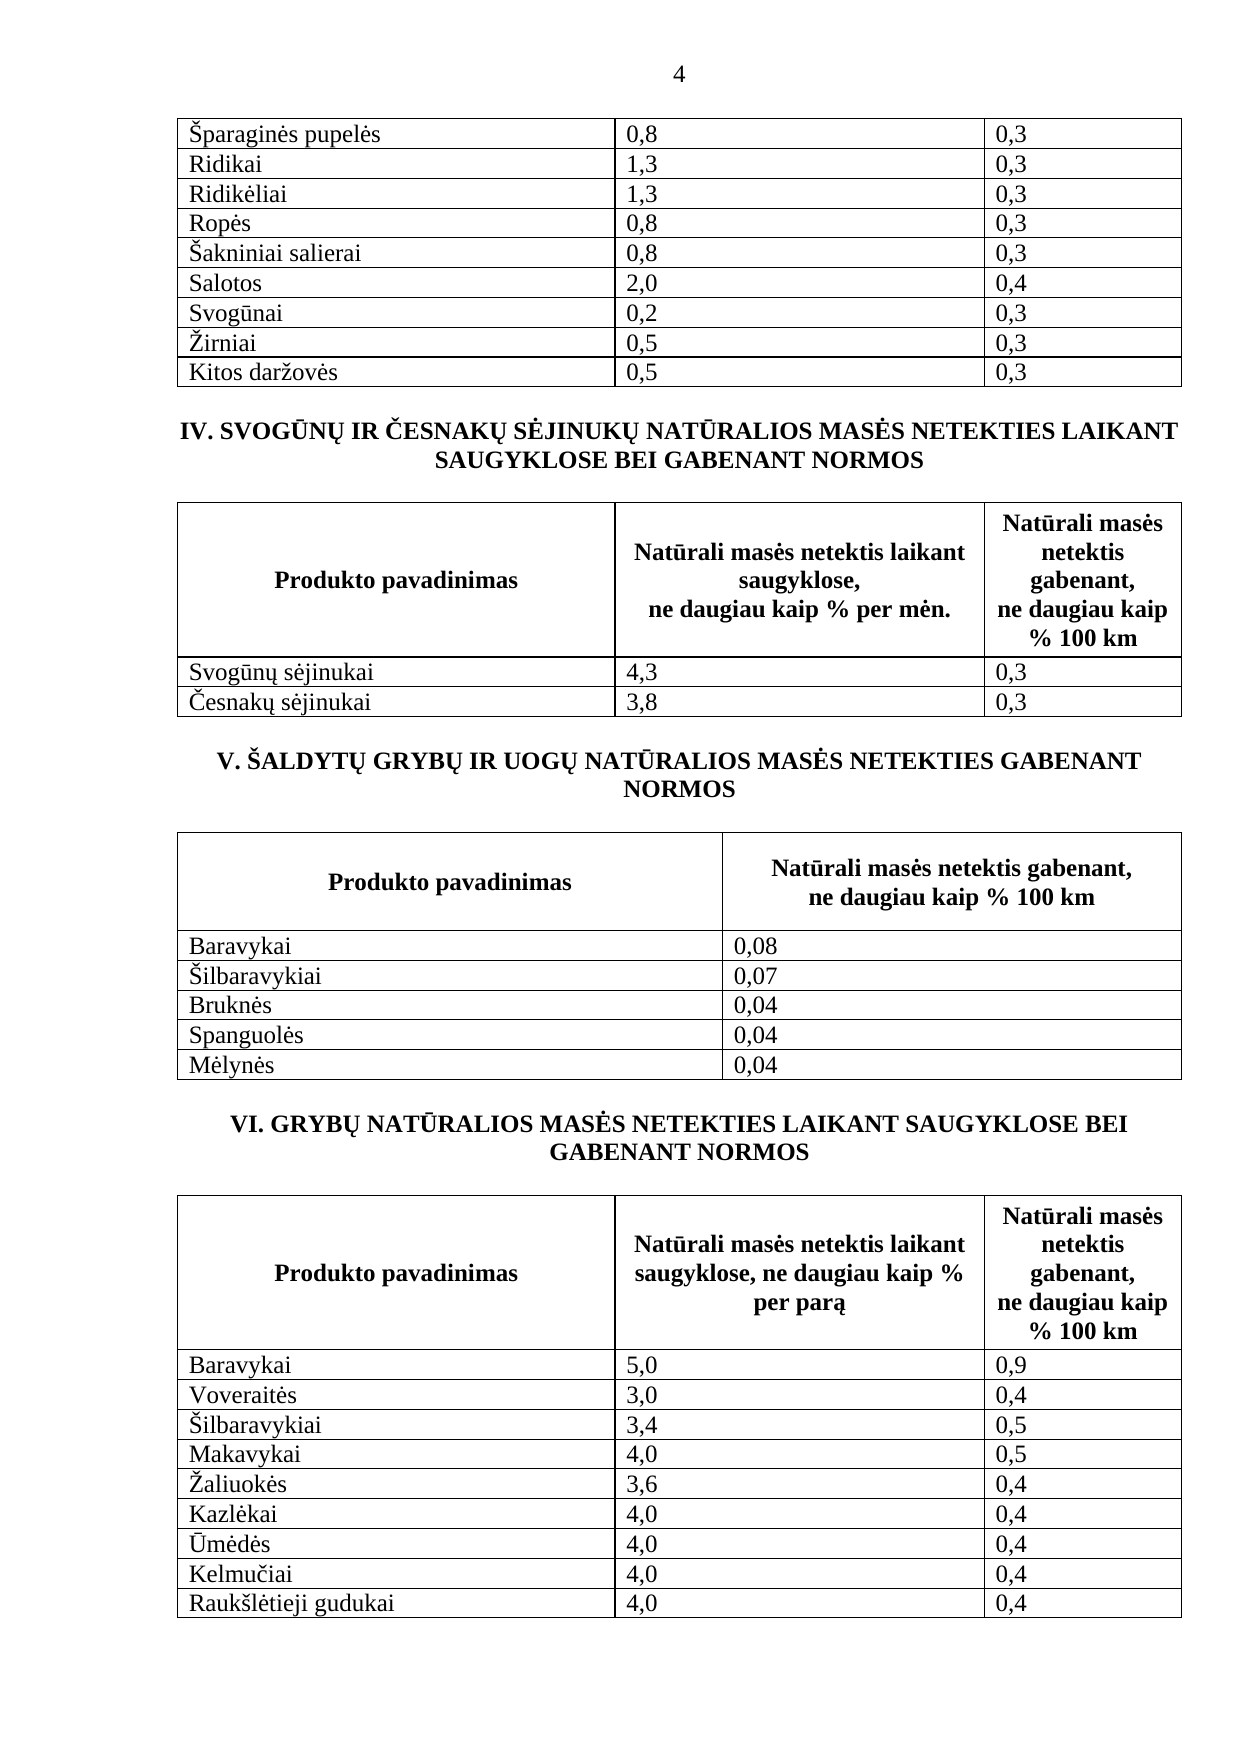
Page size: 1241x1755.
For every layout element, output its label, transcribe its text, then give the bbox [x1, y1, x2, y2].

table_cell 4,3 [616, 658, 984, 686]
table_cell 0,4 [985, 268, 1181, 297]
table_header Natūrali masės netektis laikant saugyklose, ne daugiau kaip % per parą [616, 1196, 984, 1349]
table_cell 5,0 [616, 1350, 984, 1379]
table_cell 0,5 [616, 328, 984, 356]
table_cell Žaliuokės [178, 1469, 614, 1498]
table_cell Svogūnų sėjinukai [178, 658, 614, 686]
table_header Produkto pavadinimas [178, 833, 722, 930]
table_cell 4,0 [616, 1559, 984, 1587]
table_cell 0,5 [616, 358, 984, 386]
table_cell Šakniniai salierai [178, 238, 614, 267]
table_cell 0,04 [723, 1020, 1181, 1049]
table_cell Česnakų sėjinukai [178, 687, 614, 716]
table_cell Kitos daržovės [178, 358, 614, 386]
table_cell 0,04 [723, 1050, 1181, 1079]
table_cell Žirniai [178, 328, 614, 356]
table_cell 0,5 [985, 1440, 1181, 1468]
table_cell 0,9 [985, 1350, 1181, 1379]
table_cell 0,08 [723, 931, 1181, 960]
table_cell 0,4 [985, 1589, 1181, 1617]
table_header Natūrali masės netektis gabenant, ne daugiau kaip % 100 km [985, 503, 1181, 656]
table_cell 0,04 [723, 991, 1181, 1019]
table_cell 0,4 [985, 1529, 1181, 1558]
table_cell Šilbaravykiai [178, 961, 722, 989]
table_cell 0,3 [985, 358, 1181, 386]
table_cell 4,0 [616, 1499, 984, 1528]
table_cell 4,0 [616, 1529, 984, 1558]
table_cell 3,0 [616, 1380, 984, 1409]
table_cell Ridikėliai [178, 179, 614, 207]
table_cell Šparaginės pupelės [178, 119, 614, 148]
table_cell 0,4 [985, 1469, 1181, 1498]
table_cell Raukšlėtieji gudukai [178, 1589, 614, 1617]
table_cell 0,3 [985, 149, 1181, 178]
table_cell 0,3 [985, 209, 1181, 237]
table_cell 0,4 [985, 1559, 1181, 1587]
table_cell 0,8 [616, 238, 984, 267]
table_cell Kazlėkai [178, 1499, 614, 1528]
table_cell Makavykai [178, 1440, 614, 1468]
table_cell Ridikai [178, 149, 614, 178]
table_cell 0,3 [985, 328, 1181, 356]
table_cell Spanguolės [178, 1020, 722, 1049]
table_header Natūrali masės netektis gabenant, ne daugiau kaip % 100 km [723, 833, 1181, 930]
table_cell 0,3 [985, 119, 1181, 148]
table_cell Voveraitės [178, 1380, 614, 1409]
table_cell 3,6 [616, 1469, 984, 1498]
table_cell 0,3 [985, 687, 1181, 716]
table_cell Baravykai [178, 1350, 614, 1379]
table_cell 0,3 [985, 298, 1181, 327]
table_cell 4,0 [616, 1440, 984, 1468]
table_cell 0,07 [723, 961, 1181, 989]
table_cell 3,8 [616, 687, 984, 716]
text V. Šaldytų grybų ir uogų natūralios masės netekties gabenant normos [177, 746, 1181, 803]
table_cell Bruknės [178, 991, 722, 1019]
table_cell 0,2 [616, 298, 984, 327]
table_cell Ūmėdės [178, 1529, 614, 1558]
table_cell Mėlynės [178, 1050, 722, 1079]
table_cell 1,3 [616, 179, 984, 207]
table_cell Svogūnai [178, 298, 614, 327]
table_cell 0,4 [985, 1380, 1181, 1409]
table_header Natūrali masės netektis gabenant, ne daugiau kaip % 100 km [985, 1196, 1181, 1349]
table_cell 1,3 [616, 149, 984, 178]
table_cell 2,0 [616, 268, 984, 297]
table_cell 0,8 [616, 119, 984, 148]
table_cell 0,4 [985, 1499, 1181, 1528]
table_cell Salotos [178, 268, 614, 297]
table_cell 0,3 [985, 179, 1181, 207]
table_cell 0,8 [616, 209, 984, 237]
table_header Produkto pavadinimas [178, 1196, 614, 1349]
text VI. Grybų natūralios masės netekties laikant saugyklose bei gabenant normos [177, 1109, 1181, 1166]
table_cell 0,5 [985, 1410, 1181, 1438]
table_cell Baravykai [178, 931, 722, 960]
table_header Natūrali masės netektis laikant saugyklose, ne daugiau kaip % per mėn. [616, 503, 984, 656]
table_cell Ropės [178, 209, 614, 237]
table_cell 0,3 [985, 238, 1181, 267]
table_cell Šilbaravykiai [178, 1410, 614, 1438]
table_cell 4,0 [616, 1589, 984, 1617]
table_cell Kelmučiai [178, 1559, 614, 1587]
table_cell 0,3 [985, 658, 1181, 686]
table_cell 3,4 [616, 1410, 984, 1438]
table_header Produkto pavadinimas [178, 503, 614, 656]
text IV. Svogūnų ir česnakų sėjinukų natūralios masės netekties laikant saugyklose bei gabenant normos [177, 416, 1181, 473]
